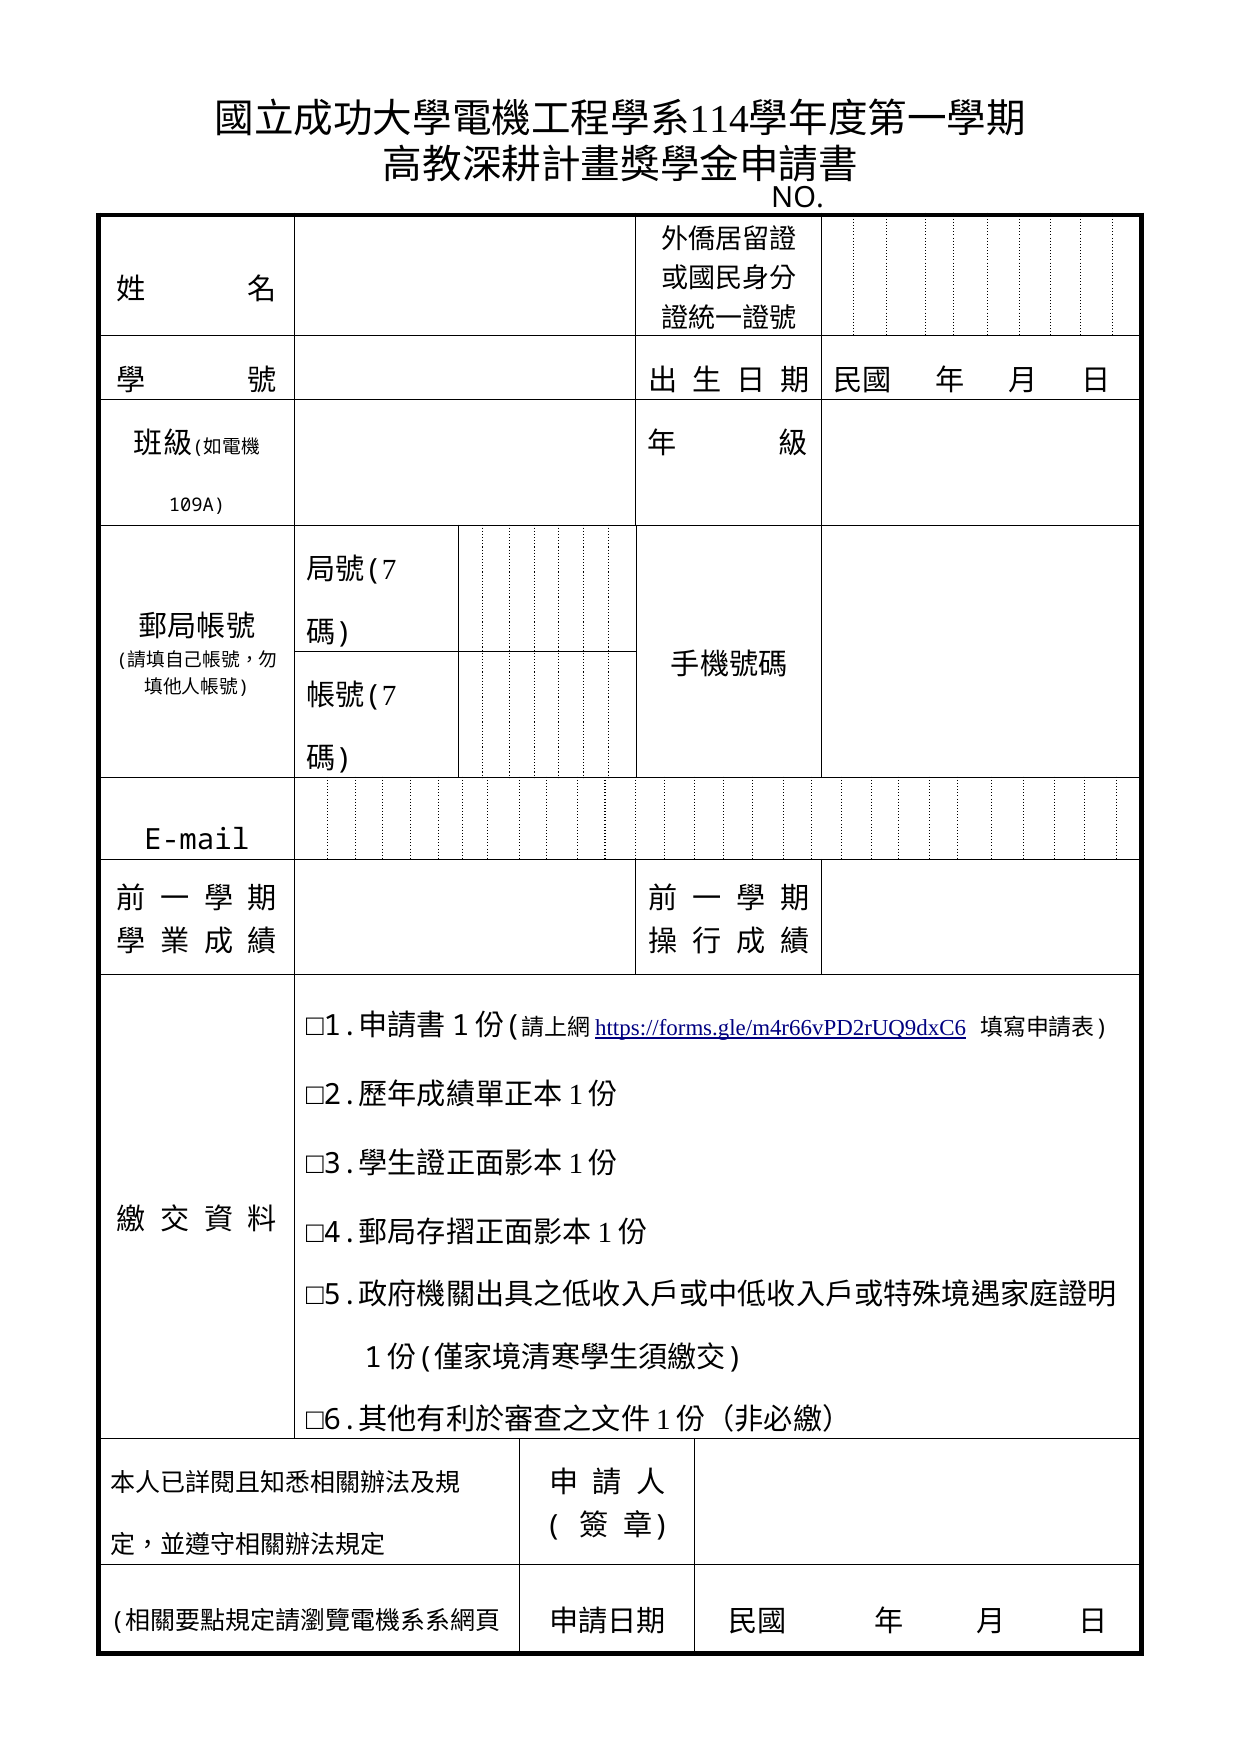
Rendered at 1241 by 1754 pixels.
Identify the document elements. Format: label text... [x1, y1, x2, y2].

table_cell [577, 778, 605, 859]
table_header [988, 217, 1019, 335]
table_cell [559, 652, 583, 777]
table_cell [411, 778, 438, 859]
table_cell [483, 652, 509, 777]
table_cell [295, 336, 635, 398]
table_cell [665, 778, 695, 859]
table_cell [930, 778, 958, 859]
table_cell [695, 778, 724, 859]
table_cell [822, 860, 1139, 974]
table_cell [1084, 778, 1116, 859]
table_header [926, 217, 954, 335]
table_cell [459, 526, 483, 651]
table_cell [488, 778, 519, 859]
table_cell 局號(7碼) [295, 526, 458, 651]
table_cell [584, 526, 608, 651]
table_cell [784, 778, 811, 859]
table_cell [1023, 778, 1054, 859]
table_cell (相關要點規定請瀏覽電機系系網頁 [101, 1565, 519, 1651]
table_cell 學 號 [101, 336, 294, 398]
table_cell [695, 1439, 1139, 1564]
table_cell [327, 778, 355, 859]
table_cell [991, 778, 1023, 859]
table_cell 前 一 學 期 操 行 成 績 [636, 860, 821, 974]
table_cell [1055, 778, 1084, 859]
table_header [1080, 217, 1112, 335]
table_cell E-mail [101, 778, 294, 859]
table_cell [584, 652, 608, 777]
table_cell 申 請 人 ( 簽 章) [520, 1439, 694, 1564]
table_cell 年 級 [636, 400, 821, 524]
table_header [822, 217, 853, 335]
text 高教深耕計畫獎學金申請書 [75, 142, 1165, 187]
table_cell [459, 652, 483, 777]
table_cell [1116, 778, 1139, 859]
table_cell [483, 526, 509, 651]
table_cell 帳號(7碼) [295, 652, 458, 777]
table_cell 郵局帳號 (請填自己帳號，勿 填他人帳號) [101, 526, 294, 777]
table_header 姓 名 [101, 217, 294, 335]
table_cell [871, 778, 898, 859]
table_cell 本人已詳閱且知悉相關辦法及規定，並遵守相關辦法規定 [101, 1439, 519, 1564]
table_cell [752, 778, 784, 859]
table_header [1051, 217, 1080, 335]
table_cell 繳 交 資 料 [101, 975, 294, 1438]
table_cell [463, 778, 487, 859]
table_cell □1.申請書1份(請上網https://forms.gle/m4r66vPD2rUQ9dxC6 填寫申請表) □2.歷年成績單正本1份 □3.學生證正面影本1份 □4.郵局存摺正面影本1份 □5.政府機關出具之低收入戶或中低收入戶或特殊境遇家庭證明1份(僅家境清寒學生須繳交) □6.其他有利於審查之文件1份（非必繳） [295, 975, 1139, 1438]
table_cell 手機號碼 [637, 526, 821, 777]
table_cell 申請日期 [520, 1565, 694, 1651]
text NO. [75, 187, 1165, 212]
table_cell [841, 778, 871, 859]
table_cell 班級(如電機109A) [101, 400, 294, 524]
table_header [1113, 217, 1139, 335]
table_cell [822, 400, 1139, 524]
table_cell 前 一 學 期 學 業 成 績 [101, 860, 294, 974]
text 國立成功大學電機工程學系114學年度第一學期 [75, 96, 1165, 142]
table_cell [899, 778, 929, 859]
table_cell [520, 778, 546, 859]
table_header [295, 217, 635, 335]
table_cell [605, 778, 636, 859]
table_cell [724, 778, 752, 859]
table_cell [355, 778, 383, 859]
table_header [886, 217, 926, 335]
table_cell [534, 652, 559, 777]
table_cell [295, 400, 635, 524]
table_header 外僑居留證 或國民身分 證統一證號 [636, 217, 821, 335]
table_cell [295, 778, 327, 859]
table_cell [509, 652, 534, 777]
table_cell [383, 778, 411, 859]
table_cell [822, 526, 1139, 777]
table_cell [608, 652, 636, 777]
table_header [854, 217, 886, 335]
table_header [954, 217, 987, 335]
table_cell [295, 860, 635, 974]
table_cell [559, 526, 583, 651]
table_header [1020, 217, 1051, 335]
table_cell [546, 778, 577, 859]
table_cell [509, 526, 534, 651]
table_cell [534, 526, 559, 651]
table_cell [608, 526, 636, 651]
table_cell 民國 年 月 日 [695, 1565, 1139, 1651]
table_cell [958, 778, 991, 859]
table_cell [811, 778, 841, 859]
table_cell 出 生 日 期 [636, 336, 821, 398]
table_cell [438, 778, 463, 859]
table_cell [636, 778, 664, 859]
table_cell 民國 年 月 日 [822, 336, 1139, 398]
